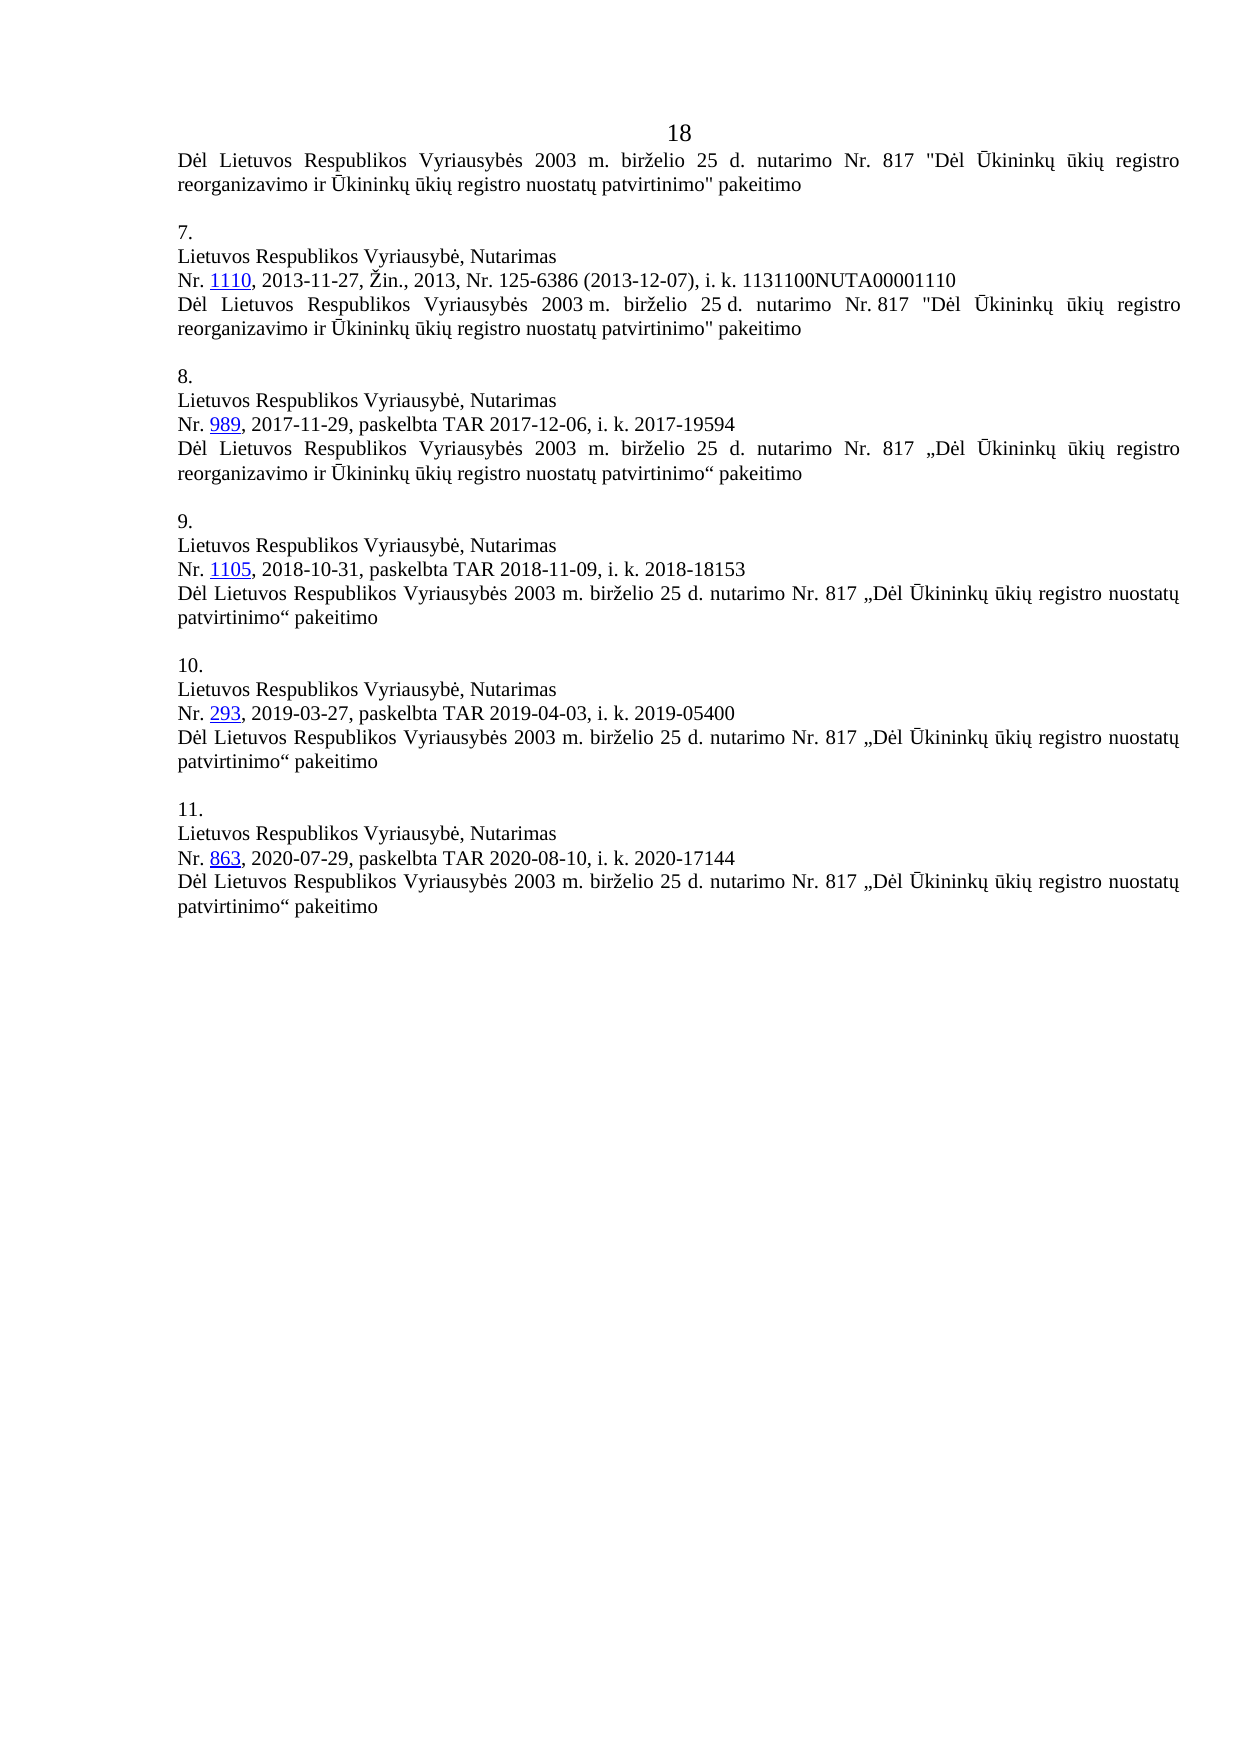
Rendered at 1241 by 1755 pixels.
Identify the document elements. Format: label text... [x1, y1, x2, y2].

text Dėl Lietuvos Respublikos Vyriausybės 2003 m. birželio 25 d. nutarimo Nr. 817 "Dėl Ūkininkų ūkių registro reorganizavimo ir Ūkininkų ūkių registro nuostatų patvirtinimo" pakeitimo [177, 292, 1181, 340]
text Dėl Lietuvos Respublikos Vyriausybės 2003 m. birželio 25 d. nutarimo Nr. 817 „Dėl Ūkininkų ūkių registro nuostatų patvirtinimo“ pakeitimo [177, 581, 1181, 629]
text Dėl Lietuvos Respublikos Vyriausybės 2003 m. birželio 25 d. nutarimo Nr. 817 "Dėl Ūkininkų ūkių registro reorganizavimo ir Ūkininkų ūkių registro nuostatų patvirtinimo" pakeitimo [177, 148, 1181, 196]
text Nr. 1110, 2013-11-27, Žin., 2013, Nr. 125-6386 (2013-12-07), i. k. 1131100NUTA00001110 [177, 268, 1181, 292]
text Lietuvos Respublikos Vyriausybė, Nutarimas [177, 244, 1181, 268]
text Dėl Lietuvos Respublikos Vyriausybės 2003 m. birželio 25 d. nutarimo Nr. 817 „Dėl Ūkininkų ūkių registro nuostatų patvirtinimo“ pakeitimo [177, 869, 1181, 918]
text Lietuvos Respublikos Vyriausybė, Nutarimas [177, 821, 1181, 845]
text Dėl Lietuvos Respublikos Vyriausybės 2003 m. birželio 25 d. nutarimo Nr. 817 „Dėl Ūkininkų ūkių registro reorganizavimo ir Ūkininkų ūkių registro nuostatų patvirtinimo“ pakeitimo [177, 436, 1181, 484]
text 8. [177, 364, 1181, 388]
text Lietuvos Respublikos Vyriausybė, Nutarimas [177, 677, 1181, 701]
text Lietuvos Respublikos Vyriausybė, Nutarimas [177, 533, 1181, 557]
text 10. [177, 653, 1181, 677]
text 11. [177, 797, 1181, 821]
text Nr. 863, 2020-07-29, paskelbta TAR 2020-08-10, i. k. 2020-17144 [177, 845, 1181, 869]
text Nr. 293, 2019-03-27, paskelbta TAR 2019-04-03, i. k. 2019-05400 [177, 701, 1181, 725]
text Nr. 989, 2017-11-29, paskelbta TAR 2017-12-06, i. k. 2017-19594 [177, 412, 1181, 436]
text Dėl Lietuvos Respublikos Vyriausybės 2003 m. birželio 25 d. nutarimo Nr. 817 „Dėl Ūkininkų ūkių registro nuostatų patvirtinimo“ pakeitimo [177, 725, 1181, 773]
text 7. [177, 220, 1181, 244]
text Lietuvos Respublikos Vyriausybė, Nutarimas [177, 388, 1181, 412]
text Nr. 1105, 2018-10-31, paskelbta TAR 2018-11-09, i. k. 2018-18153 [177, 557, 1181, 581]
text 9. [177, 508, 1181, 533]
